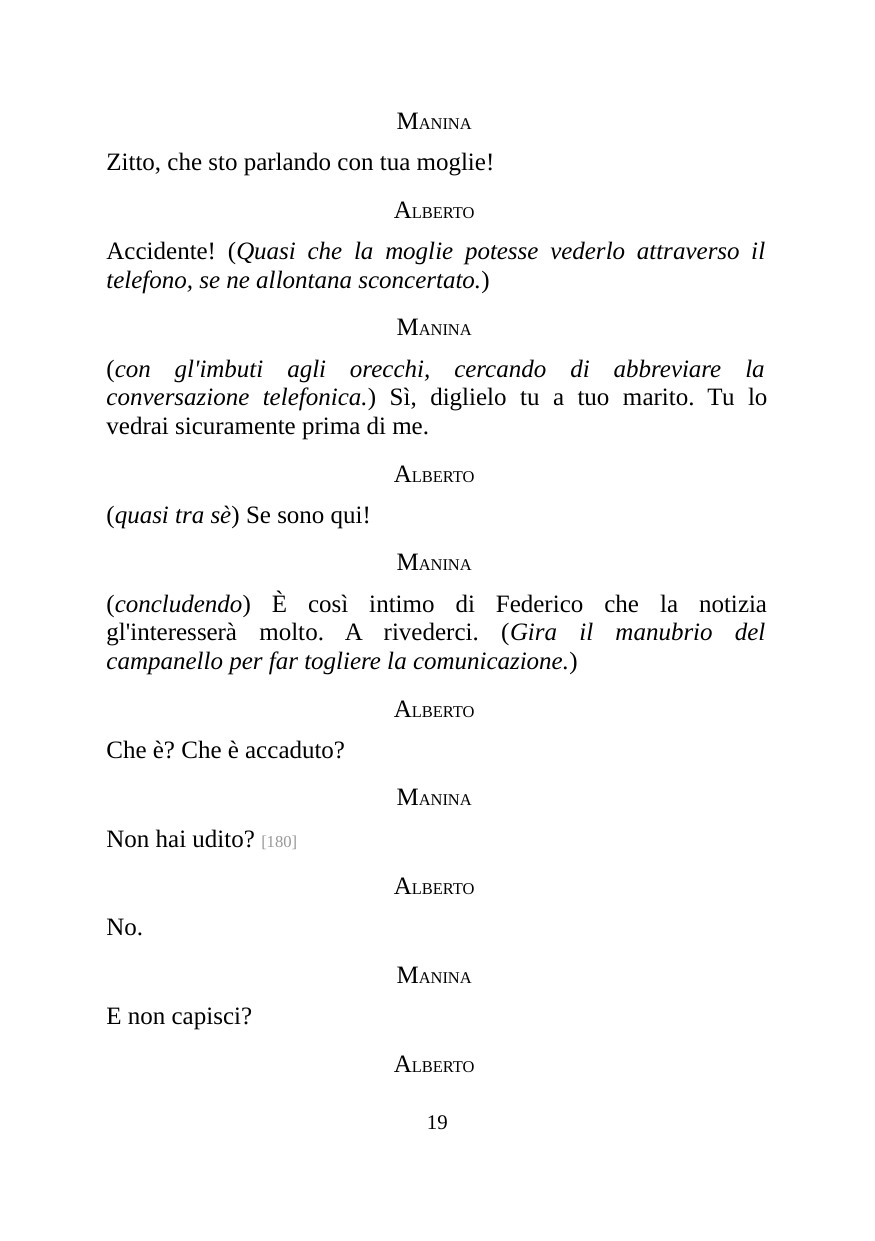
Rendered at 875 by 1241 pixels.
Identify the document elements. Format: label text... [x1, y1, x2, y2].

text (quasi tra sè) Se sono qui! [106, 500, 768, 529]
text Accidente! (Quasi che la moglie potesse vederlo attraverso il telefono, se ne allontana sconcertato.) [106, 236, 768, 294]
text Non hai udito? [180] [106, 824, 768, 852]
text E non capisci? [106, 1001, 768, 1030]
text Manina [106, 312, 768, 341]
text Alberto [106, 1049, 768, 1077]
text Alberto [106, 694, 768, 722]
text Manina [106, 106, 768, 135]
text No. [106, 912, 768, 941]
text Manina [106, 547, 768, 576]
text Alberto [106, 871, 768, 900]
text Manina [106, 782, 768, 811]
text Manina [106, 960, 768, 989]
text Zitto, che sto parlando con tua moglie! [106, 147, 768, 176]
text (con gl'imbuti agli orecchi, cercando di abbreviare la conversazione telefonica.) Sì, diglielo tu a tuo marito. Tu lo vedrai sicuramente prima di me. [106, 354, 768, 440]
text Che è? Che è accaduto? [106, 735, 768, 764]
text Alberto [106, 459, 768, 487]
text (concludendo) È così intimo di Federico che la notizia gl'interesserà molto. A rivederci. (Gira il manubrio del campanello per far togliere la comunicazione.) [106, 589, 768, 675]
text Alberto [106, 195, 768, 224]
